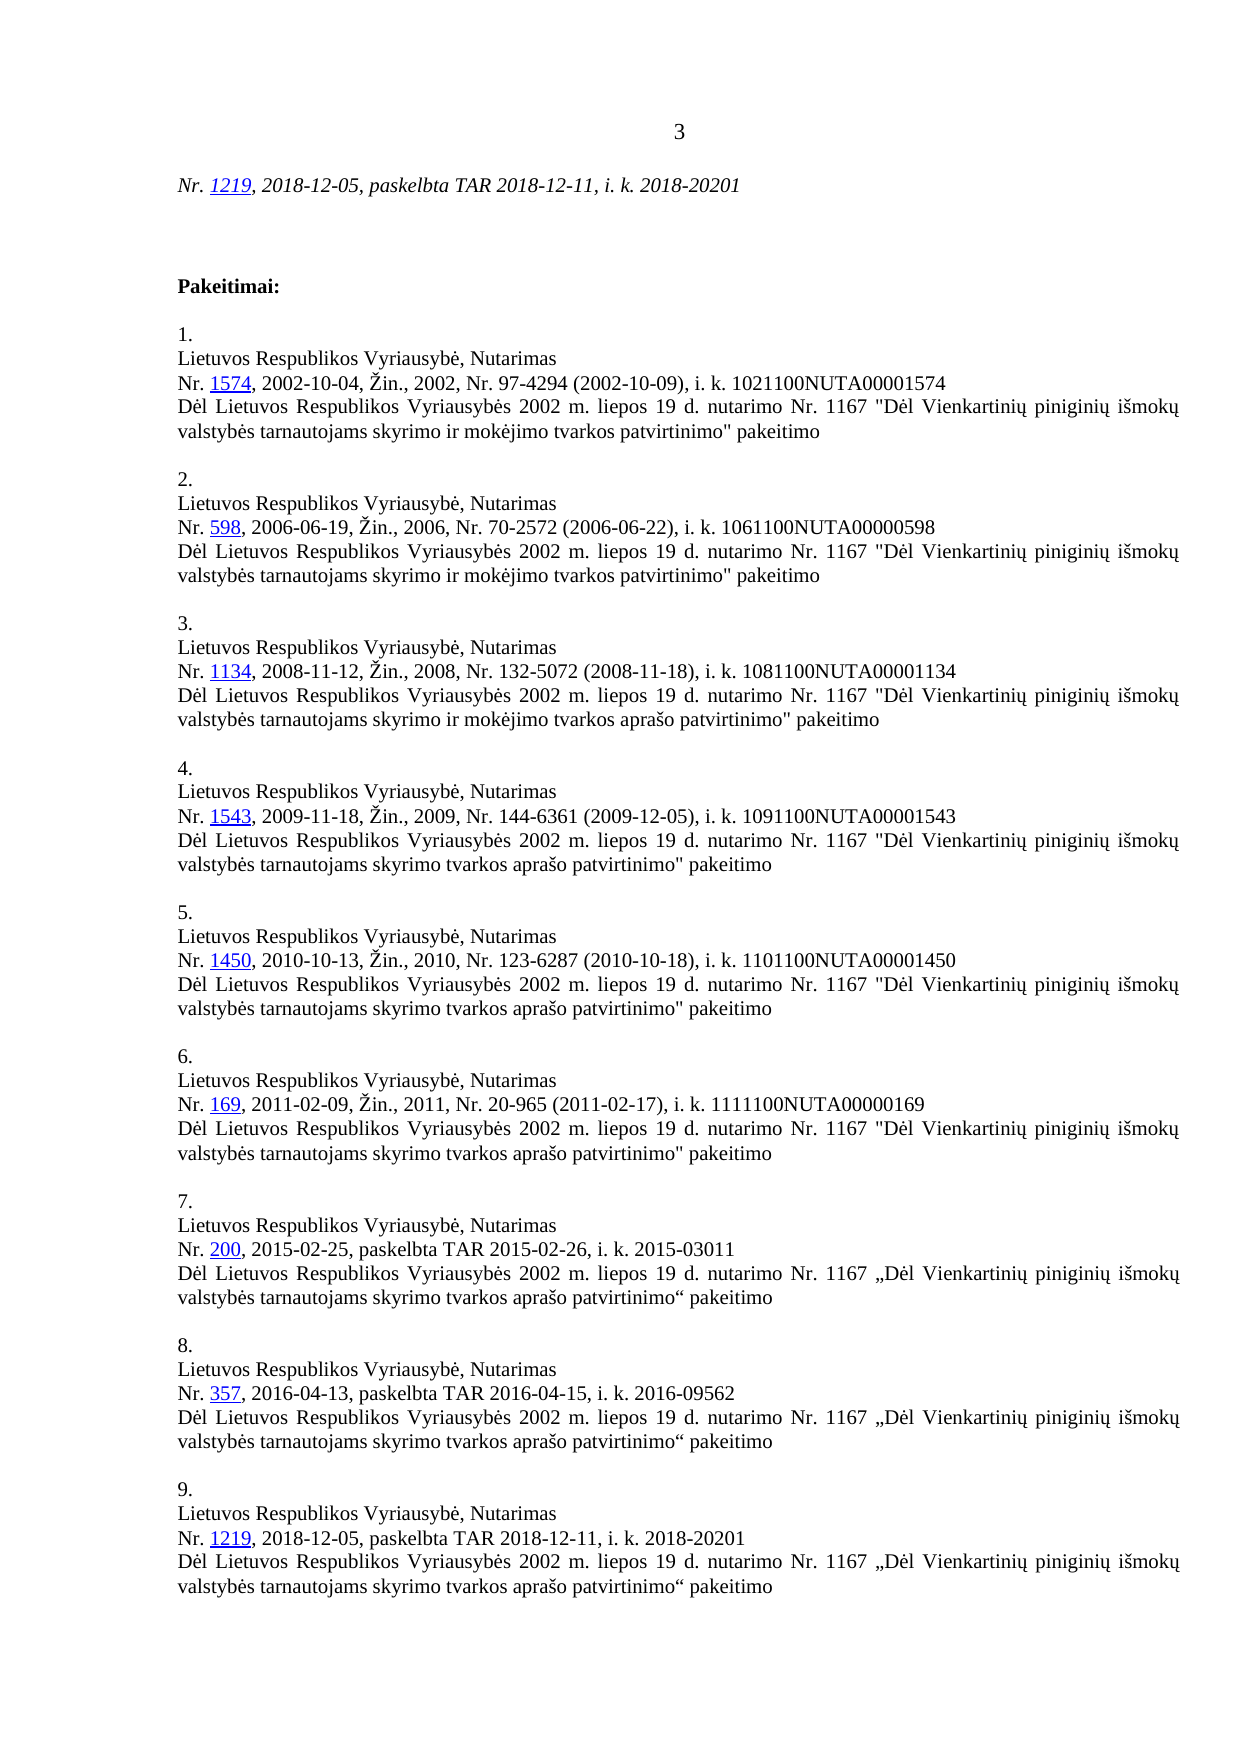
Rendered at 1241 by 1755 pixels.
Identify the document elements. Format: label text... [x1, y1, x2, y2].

text 8. [177, 1333, 1181, 1357]
text Nr. 1219, 2018-12-05, paskelbta TAR 2018-12-11, i. k. 2018-20201 [177, 173, 1181, 197]
text Lietuvos Respublikos Vyriausybė, Nutarimas [177, 1068, 1181, 1092]
text Dėl Lietuvos Respublikos Vyriausybės 2002 m. liepos 19 d. nutarimo Nr. 1167 "Dėl Vienkartinių piniginių išmokų valstybės tarnautojams skyrimo ir mokėjimo tvarkos patvirtinimo" pakeitimo [177, 394, 1181, 443]
text Dėl Lietuvos Respublikos Vyriausybės 2002 m. liepos 19 d. nutarimo Nr. 1167 "Dėl Vienkartinių piniginių išmokų valstybės tarnautojams skyrimo ir mokėjimo tvarkos aprašo patvirtinimo" pakeitimo [177, 683, 1181, 731]
text Dėl Lietuvos Respublikos Vyriausybės 2002 m. liepos 19 d. nutarimo Nr. 1167 „Dėl Vienkartinių piniginių išmokų valstybės tarnautojams skyrimo tvarkos aprašo patvirtinimo“ pakeitimo [177, 1405, 1181, 1453]
text Nr. 1219, 2018-12-05, paskelbta TAR 2018-12-11, i. k. 2018-20201 [177, 1525, 1181, 1549]
text Lietuvos Respublikos Vyriausybė, Nutarimas [177, 1213, 1181, 1237]
text 9. [177, 1477, 1181, 1501]
text Dėl Lietuvos Respublikos Vyriausybės 2002 m. liepos 19 d. nutarimo Nr. 1167 „Dėl Vienkartinių piniginių išmokų valstybės tarnautojams skyrimo tvarkos aprašo patvirtinimo“ pakeitimo [177, 1549, 1181, 1598]
text Dėl Lietuvos Respublikos Vyriausybės 2002 m. liepos 19 d. nutarimo Nr. 1167 "Dėl Vienkartinių piniginių išmokų valstybės tarnautojams skyrimo tvarkos aprašo patvirtinimo" pakeitimo [177, 972, 1181, 1020]
text Pakeitimai: [177, 274, 1181, 298]
text Lietuvos Respublikos Vyriausybė, Nutarimas [177, 1357, 1181, 1381]
text Dėl Lietuvos Respublikos Vyriausybės 2002 m. liepos 19 d. nutarimo Nr. 1167 „Dėl Vienkartinių piniginių išmokų valstybės tarnautojams skyrimo tvarkos aprašo patvirtinimo“ pakeitimo [177, 1261, 1181, 1309]
text 4. [177, 755, 1181, 779]
text Lietuvos Respublikos Vyriausybė, Nutarimas [177, 779, 1181, 803]
text Nr. 357, 2016-04-13, paskelbta TAR 2016-04-15, i. k. 2016-09562 [177, 1381, 1181, 1405]
text Nr. 1134, 2008-11-12, Žin., 2008, Nr. 132-5072 (2008-11-18), i. k. 1081100NUTA00001134 [177, 659, 1181, 683]
text 7. [177, 1188, 1181, 1213]
text Nr. 169, 2011-02-09, Žin., 2011, Nr. 20-965 (2011-02-17), i. k. 1111100NUTA00000169 [177, 1092, 1181, 1116]
text Nr. 1450, 2010-10-13, Žin., 2010, Nr. 123-6287 (2010-10-18), i. k. 1101100NUTA00001450 [177, 948, 1181, 972]
text 6. [177, 1044, 1181, 1068]
text Dėl Lietuvos Respublikos Vyriausybės 2002 m. liepos 19 d. nutarimo Nr. 1167 "Dėl Vienkartinių piniginių išmokų valstybės tarnautojams skyrimo ir mokėjimo tvarkos patvirtinimo" pakeitimo [177, 539, 1181, 587]
text Lietuvos Respublikos Vyriausybė, Nutarimas [177, 924, 1181, 948]
text Lietuvos Respublikos Vyriausybė, Nutarimas [177, 635, 1181, 659]
text Nr. 1574, 2002-10-04, Žin., 2002, Nr. 97-4294 (2002-10-09), i. k. 1021100NUTA00001574 [177, 370, 1181, 394]
text 1. [177, 322, 1181, 346]
text 3. [177, 611, 1181, 635]
text Dėl Lietuvos Respublikos Vyriausybės 2002 m. liepos 19 d. nutarimo Nr. 1167 "Dėl Vienkartinių piniginių išmokų valstybės tarnautojams skyrimo tvarkos aprašo patvirtinimo" pakeitimo [177, 828, 1181, 876]
text Nr. 598, 2006-06-19, Žin., 2006, Nr. 70-2572 (2006-06-22), i. k. 1061100NUTA00000598 [177, 515, 1181, 539]
text Lietuvos Respublikos Vyriausybė, Nutarimas [177, 346, 1181, 370]
text Nr. 1543, 2009-11-18, Žin., 2009, Nr. 144-6361 (2009-12-05), i. k. 1091100NUTA00001543 [177, 803, 1181, 828]
text Dėl Lietuvos Respublikos Vyriausybės 2002 m. liepos 19 d. nutarimo Nr. 1167 "Dėl Vienkartinių piniginių išmokų valstybės tarnautojams skyrimo tvarkos aprašo patvirtinimo" pakeitimo [177, 1116, 1181, 1164]
text Lietuvos Respublikos Vyriausybė, Nutarimas [177, 1501, 1181, 1525]
text 2. [177, 467, 1181, 491]
text Nr. 200, 2015-02-25, paskelbta TAR 2015-02-26, i. k. 2015-03011 [177, 1237, 1181, 1261]
text Lietuvos Respublikos Vyriausybė, Nutarimas [177, 491, 1181, 515]
text 5. [177, 900, 1181, 924]
